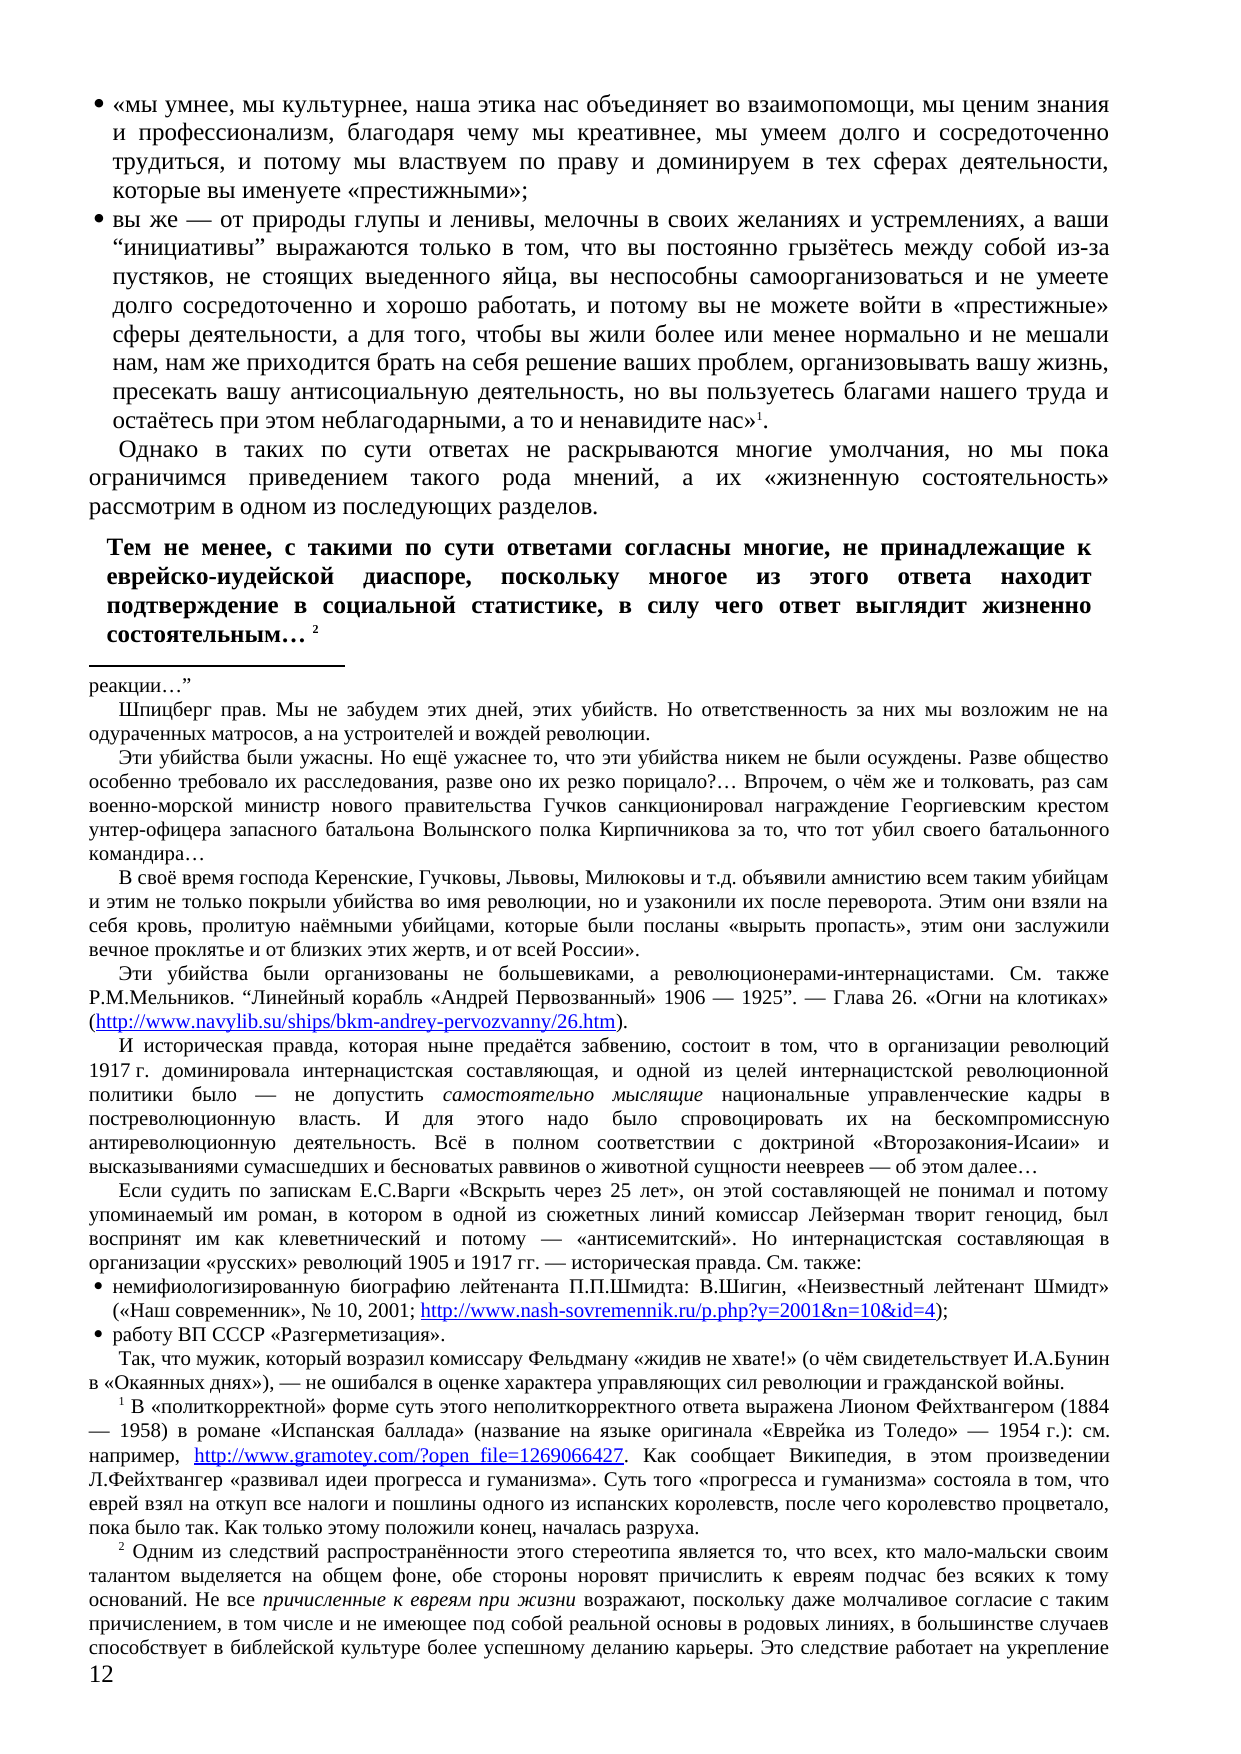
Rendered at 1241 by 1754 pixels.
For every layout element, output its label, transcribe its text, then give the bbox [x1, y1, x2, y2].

text Тем не менее, с такими по сути ответами согласны многие, не принадлежащие к еврейско-иудейской диаспоре, поскольку многое из этого ответа находит подтверждение в социальной статистике, в силу чего ответ выглядит жизненно состоятельным… [106, 532, 1093, 647]
text Эти убийства были ужасны. Но ещё ужаснее то, что эти убийства никем не были осуждены. Разве общество особенно требовало их расследования, разве оно их резко порицало?… Впрочем, о чём же и толковать, раз сам военно-морской министр нового правительства Гучков санкционировал награждение Георгиевским крестом унтер-офицера запасного батальона Волынского полка Кирпичникова за то, что тот убил своего батальонного командира… [89, 745, 1110, 865]
list немифиологизированную биографию лейтенанта П.П.Шмидта: В.Шигин, «Неизвестный лейтенант Шмидт» («Наш современник», № 10, 2001; http://www.nash-sovremennik.ru/p.php?y=2001&n=10&id=4); [94, 1274, 1110, 1322]
text реакции…” [89, 672, 1110, 697]
list В «политкорректной» форме суть этого неполиткорректного ответа выражена Лионом Фейхтвангером (1884 — 1958) в романе «Испанская баллада» (название на языке оригинала «Еврейка из Толедо» — 1954 г.): см. например, http://www.gramotey.com/?open_file=1269066427. Как сообщает Википедия, в этом произведении Л.Фейхтвангер «развивал идеи прогресса и гуманизма». Суть того «прогресса и гуманизма» состояла в том, что еврей взял на откуп все налоги и пошлины одного из испанских королевств, после чего королевство процветало, пока было так. Как только этому положили конец, началась разруха. [89, 1394, 1110, 1539]
text Одним из следствий распространённости этого стереотипа является то, что всех, кто мало-мальски своим талантом выделяется на общем фоне, обе стороны норовят причислить к евреям подчас без всяких к тому оснований. Не все причисленные к евреям при жизни возражают, поскольку даже молчаливое согласие с таким причислением, в том числе и не имеющее под собой реальной основы в родовых линиях, в большинстве случаев способствует в библейской культуре более успешному деланию карьеры. Это следствие работает на укрепление [89, 1539, 1110, 1659]
text Если судить по запискам Е.С.Варги «Вскрыть через 25 лет», он этой составляющей не понимал и потому упоминаемый им роман, в котором в одной из сюжетных линий комиссар Лейзерман творит геноцид, был воспринят им как клеветнический и потому — «антисемитский». Но интернацистская составляющая в организации «русских» революций 1905 и 1917 гг. — историческая правда. См. также: [89, 1178, 1110, 1274]
text В своё время господа Керенские, Гучковы, Львовы, Милюковы и т.д. объявили амнистию всем таким убийцам и этим не только покрыли убийства во имя революции, но и узаконили их после переворота. Этим они взяли на себя кровь, пролитую наёмными убийцами, которые были посланы «вырыть пропасть», этим они заслужили вечное проклятье и от близких этих жертв, и от всей России». [89, 865, 1110, 961]
text Однако в таких по сути ответах не раскрываются многие умолчания, но мы пока ограничимся приведением такого рода мнений, а их «жизненную состоятельность» рассмотрим в одном из последующих разделов. [89, 434, 1110, 520]
text Эти убийства были организованы не большевиками, а революционерами-интернацистами. См. также Р.М.Мельников. “Линейный корабль «Андрей Первозванный» 1906 — 1925”. — Глава 26. «Огни на клотиках» (http://www.navylib.su/ships/bkm-andrey-pervozvanny/26.htm). [89, 961, 1110, 1033]
text И историческая правда, которая ныне предаётся забвению, состоит в том, что в организации революций 1917 г. доминировала интернацистская составляющая, и одной из целей интернацистской революционной политики было — не допустить самостоятельно мыслящие национальные управленческие кадры в постреволюционную власть. И для этого надо было спровоцировать их на бескомпромиссную антиреволюционную деятельность. Всё в полном соответствии с доктриной «Второзакония-Исаии» и высказываниями сумасшедших и бесноватых раввинов о животной сущности неевреев — об этом далее… [89, 1033, 1110, 1178]
list «мы умнее, мы культурнее, наша этика нас объединяет во взаимопомощи, мы ценим знания и профессионализм, благодаря чему мы креативнее, мы умеем долго и сосредоточенно трудиться, и потому мы властвуем по праву и доминируем в тех сферах деятельности, которые вы именуете «престижными»; [94, 89, 1110, 204]
list работу ВП СССР «Разгерметизация». [94, 1322, 1110, 1346]
text Так, что мужик, который возразил комиссару Фельдману «жидив не хвате!» (о чём свидетельствует И.А.Бунин в «Окаянных днях»), — не ошибался в оценке характера управляющих сил революции и гражданской войны. [89, 1346, 1110, 1394]
list вы же — от природы глупы и ленивы, мелочны в своих желаниях и устремлениях, а ваши “инициативы” выражаются только в том, что вы постоянно грызётесь между собой из-за пустяков, не стоящих выеденного яйца, вы неспособны самоорганизоваться и не умеете долго сосредоточенно и хорошо работать, и потому вы не можете войти в «престижные» сферы деятельности, а для того, чтобы вы жили более или менее нормально и не мешали нам, нам же приходится брать на себя решение ваших проблем, организовывать вашу жизнь, пресекать вашу антисоциальную деятельность, но вы пользуетесь благами нашего труда и остаётесь при этом неблагодарными, а то и ненавидите нас». [94, 204, 1110, 434]
text Шпицберг прав. Мы не забудем этих дней, этих убийств. Но ответственность за них мы возложим не на одураченных матросов, а на устроителей и вождей революции. [89, 697, 1110, 745]
